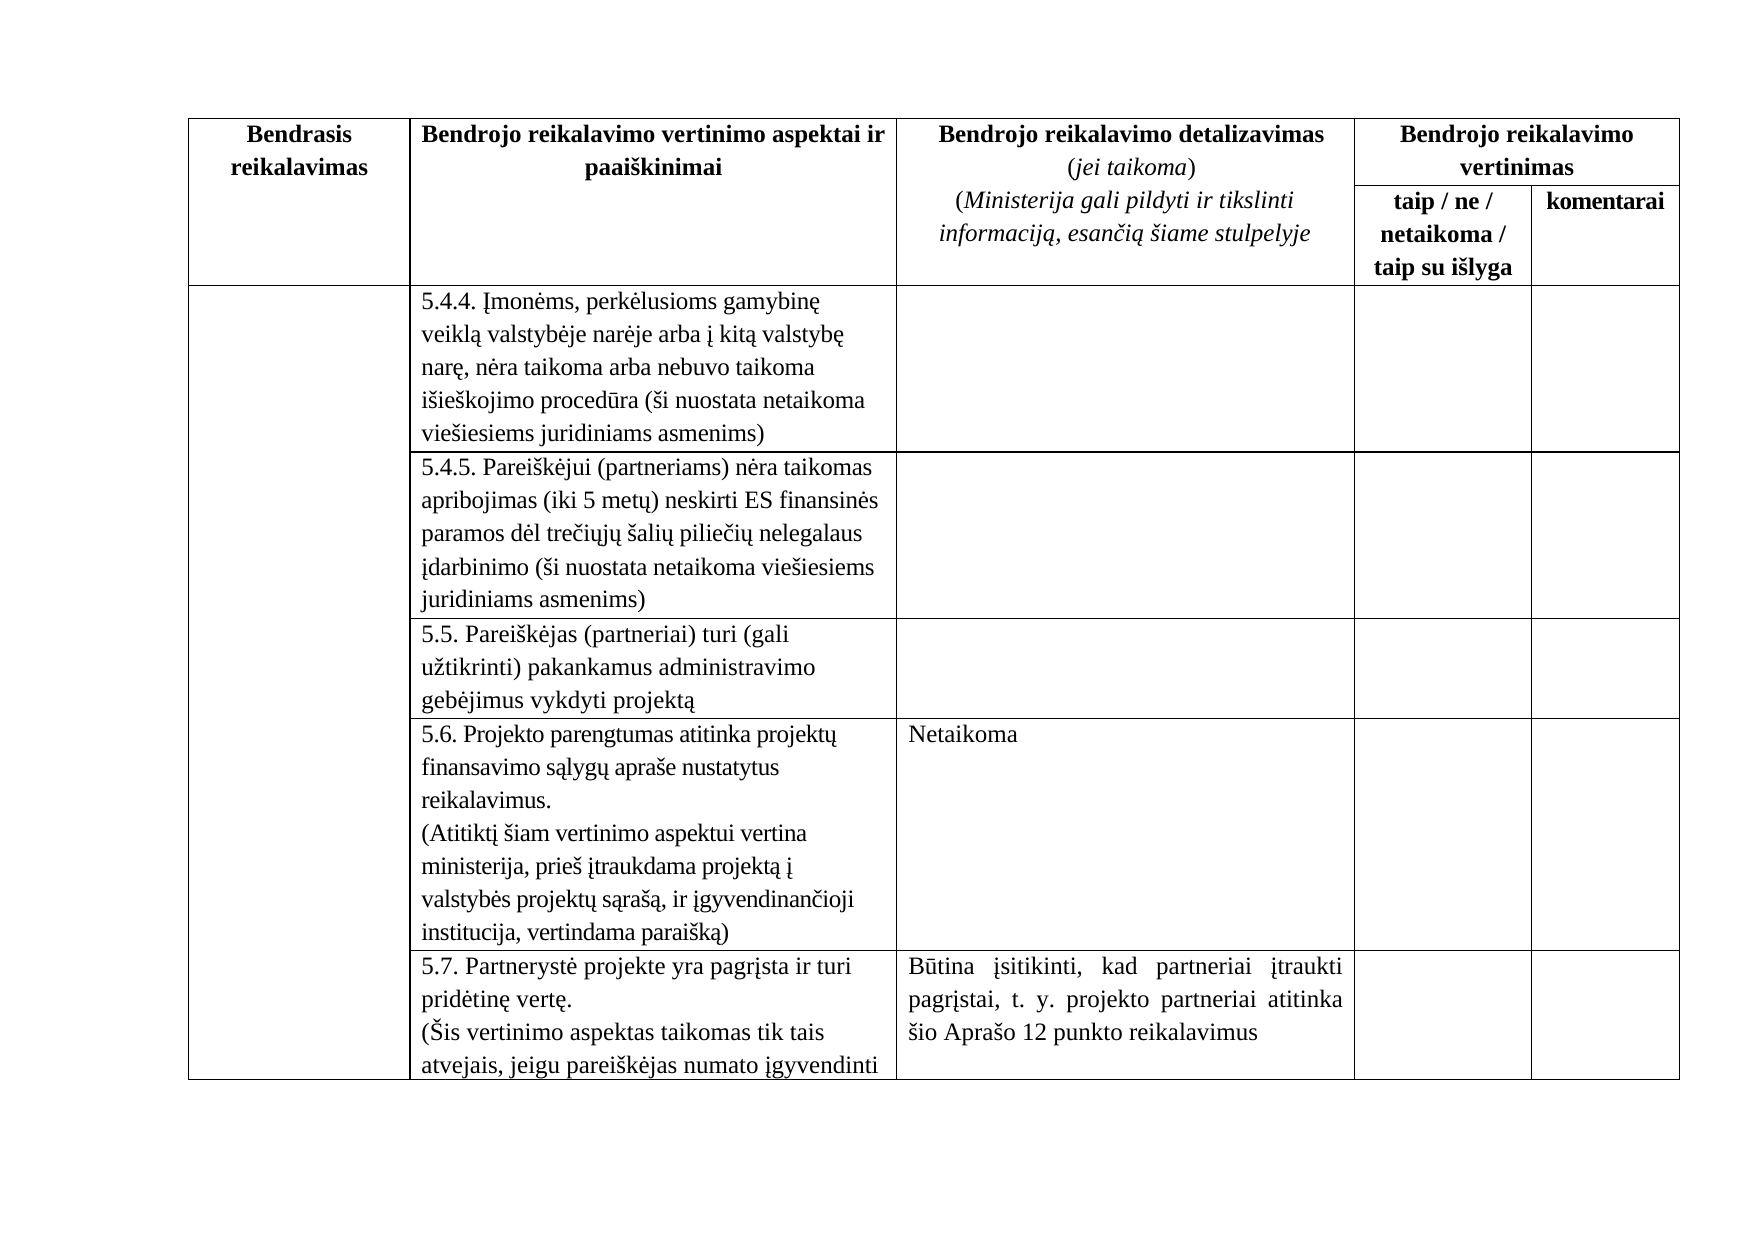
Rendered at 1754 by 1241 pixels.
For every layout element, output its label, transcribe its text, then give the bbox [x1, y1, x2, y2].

table_cell [1532, 719, 1679, 950]
table_cell [1355, 719, 1531, 950]
table_cell [1355, 619, 1531, 718]
table_cell 5.5. Pareiškėjas (partneriai) turi (gali užtikrinti) pakankamus administravimo gebėjimus vykdyti projektą [411, 619, 896, 718]
table_header Bendrojo reikalavimo detalizavimas (jei taikoma) (Ministerija gali pildyti ir tikslinti informaciją, esančią šiame stulpelyje [897, 119, 1354, 285]
table_cell [897, 619, 1354, 718]
table_header Bendrasis reikalavimas [189, 119, 409, 185]
table_cell [897, 453, 1354, 618]
table_cell [1532, 286, 1679, 451]
table_cell Netaikoma [897, 719, 1354, 950]
table_cell [1355, 453, 1531, 618]
table_header Bendrojo reikalavimo vertinimo aspektai ir paaiškinimai [411, 119, 896, 285]
table_cell [1532, 453, 1679, 618]
table_cell [1355, 951, 1531, 1079]
table_cell [1532, 951, 1679, 1079]
table_cell 5.4.5. Pareiškėjui (partneriams) nėra taikomas apribojimas (iki 5 metų) neskirti ES finansinės paramos dėl trečiųjų šalių piliečių nelegalaus įdarbinimo (ši nuostata netaikoma viešiesiems juridiniams asmenims) [411, 453, 896, 618]
table_cell komentarai [1532, 186, 1679, 285]
table_cell [1532, 619, 1679, 718]
table_cell [1355, 286, 1531, 451]
table_cell Būtina įsitikinti, kad partneriai įtraukti pagrįstai, t. y. projekto partneriai atitinka šio Aprašo 12 punkto reikalavimus [897, 951, 1354, 1079]
table_cell 5.6. Projekto parengtumas atitinka projektų finansavimo sąlygų apraše nustatytus reikalavimus. (Atitiktį šiam vertinimo aspektui vertina ministerija, prieš įtraukdama projektą į valstybės projektų sąrašą, ir įgyvendinančioji institucija, vertindama paraišką) [411, 719, 896, 950]
table_cell [189, 286, 409, 1079]
table_cell 5.4.4. Įmonėms, perkėlusioms gamybinę veiklą valstybėje narėje arba į kitą valstybę narę, nėra taikoma arba nebuvo taikoma išieškojimo procedūra (ši nuostata netaikoma viešiesiems juridiniams asmenims) [411, 286, 896, 451]
table_header Bendrojo reikalavimo vertinimas [1355, 119, 1679, 185]
table_cell [189, 185, 409, 285]
table_cell 5.7. Partnerystė projekte yra pagrįsta ir turi pridėtinę vertę. (Šis vertinimo aspektas taikomas tik tais atvejais, jeigu pareiškėjas numato įgyvendinti [411, 951, 896, 1079]
table_cell [897, 286, 1354, 451]
table_cell taip / ne / netaikoma / taip su išlyga [1355, 186, 1531, 285]
